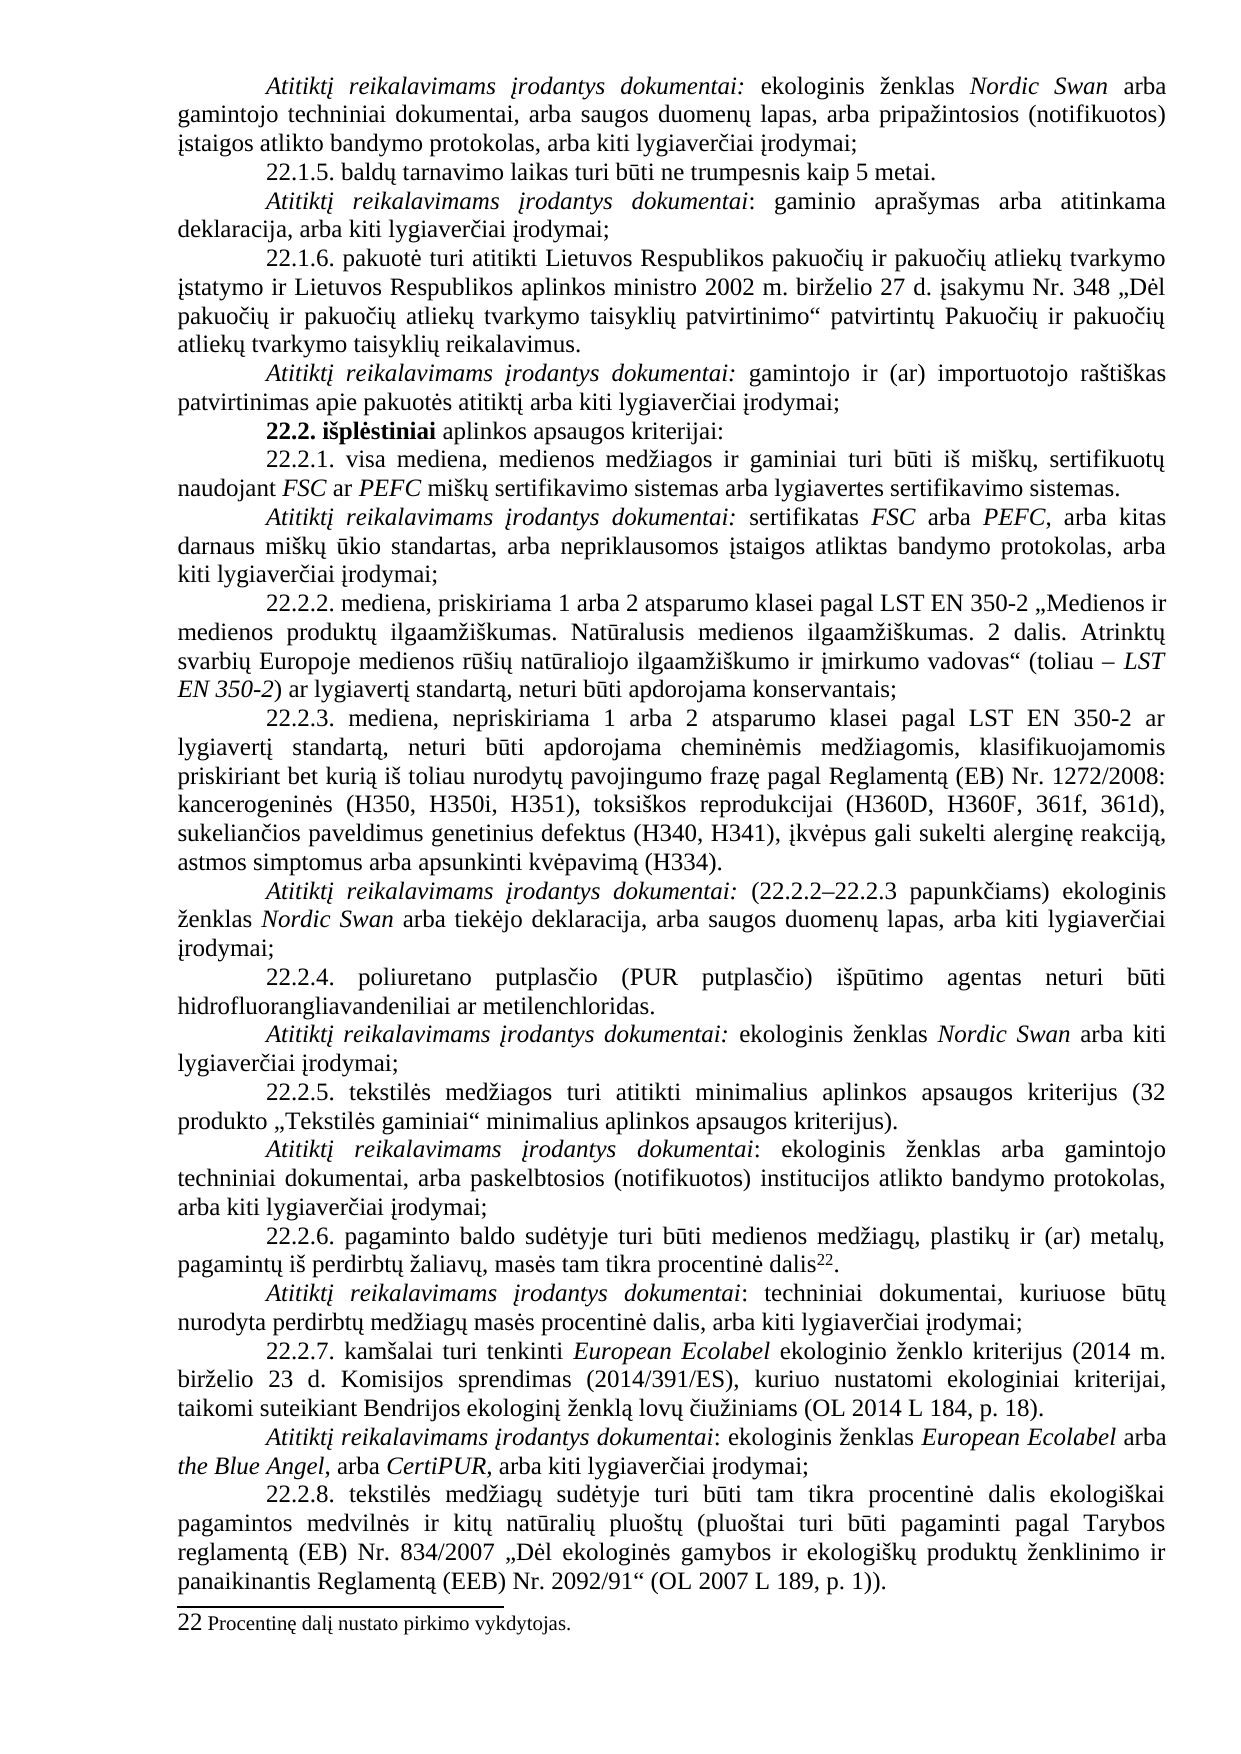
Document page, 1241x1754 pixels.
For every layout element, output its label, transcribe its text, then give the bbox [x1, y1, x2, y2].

text 22.2.1. visa mediena, medienos medžiagos ir gaminiai turi būti iš miškų, sertifikuotų naudojant FSC ar PEFC miškų sertifikavimo sistemas arba lygiavertes sertifikavimo sistemas. [177, 444, 1166, 502]
text 22.2.8. tekstilės medžiagų sudėtyje turi būti tam tikra procentinė dalis ekologiškai pagamintos medvilnės ir kitų natūralių pluoštų (pluoštai turi būti pagaminti pagal Tarybos reglamentą (EB) Nr. 834/2007 „Dėl ekologinės gamybos ir ekologiškų produktų ženklinimo ir panaikinantis Reglamentą (EEB) Nr. 2092/91“ (OL 2007 L 189, p. 1)). [177, 1479, 1166, 1594]
text Atitiktį reikalavimams įrodantys dokumentai: (22.2.2–22.2.3 papunkčiams) ekologinis ženklas Nordic Swan arba tiekėjo deklaracija, arba saugos duomenų lapas, arba kiti lygiaverčiai įrodymai; [177, 876, 1166, 962]
text 22.2. išplėstiniai aplinkos apsaugos kriterijai: [177, 416, 1166, 444]
text 22.1.5. baldų tarnavimo laikas turi būti ne trumpesnis kaip 5 metai. [177, 157, 1166, 186]
text Atitiktį reikalavimams įrodantys dokumentai: gamintojo ir (ar) importuotojo raštiškas patvirtinimas apie pakuotės atitiktį arba kiti lygiaverčiai įrodymai; [177, 358, 1166, 416]
text Atitiktį reikalavimams įrodantys dokumentai: ekologinis ženklas Nordic Swan arba kiti lygiaverčiai įrodymai; [177, 1019, 1166, 1077]
text Atitiktį reikalavimams įrodantys dokumentai: sertifikatas FSC arba PEFC, arba kitas darnaus miškų ūkio standartas, arba nepriklausomos įstaigos atliktas bandymo protokolas, arba kiti lygiaverčiai įrodymai; [177, 502, 1166, 588]
text Atitiktį reikalavimams įrodantys dokumentai: ekologinis ženklas Nordic Swan arba gamintojo techniniai dokumentai, arba saugos duomenų lapas, arba pripažintosios (notifikuotos) įstaigos atlikto bandymo protokolas, arba kiti lygiaverčiai įrodymai; [177, 71, 1166, 157]
text Atitiktį reikalavimams įrodantys dokumentai: techniniai dokumentai, kuriuose būtų nurodyta perdirbtų medžiagų masės procentinė dalis, arba kiti lygiaverčiai įrodymai; [177, 1278, 1166, 1336]
text 22.2.7. kamšalai turi tenkinti European Ecolabel ekologinio ženklo kriterijus (2014 m. birželio 23 d. Komisijos sprendimas (2014/391/ES), kuriuo nustatomi ekologiniai kriterijai, taikomi suteikiant Bendrijos ekologinį ženklą lovų čiužiniams (OL 2014 L 184, p. 18). [177, 1336, 1166, 1422]
text 22.2.6. pagaminto baldo sudėtyje turi būti medienos medžiagų, plastikų ir (ar) metalų, pagamintų iš perdirbtų žaliavų, masės tam tikra procentinė dalis. [177, 1221, 1166, 1278]
text 22.2.3. mediena, nepriskiriama 1 arba 2 atsparumo klasei pagal LST EN 350-2 ar lygiavertį standartą, neturi būti apdorojama cheminėmis medžiagomis, klasifikuojamomis priskiriant bet kurią iš toliau nurodytų pavojingumo frazę pagal Reglamentą (EB) Nr. 1272/2008: kancerogeninės (H350, H350i, H351), toksiškos reprodukcijai (H360D, H360F, 361f, 361d), sukeliančios paveldimus genetinius defektus (H340, H341), įkvėpus gali sukelti alerginę reakciją, astmos simptomus arba apsunkinti kvėpavimą (H334). [177, 703, 1166, 876]
text 22.2.4. poliuretano putplasčio (PUR putplasčio) išpūtimo agentas neturi būti hidrofluorangliavandeniliai ar metilenchloridas. [177, 962, 1166, 1019]
text Atitiktį reikalavimams įrodantys dokumentai: ekologinis ženklas arba gamintojo techniniai dokumentai, arba paskelbtosios (notifikuotos) institucijos atlikto bandymo protokolas, arba kiti lygiaverčiai įrodymai; [177, 1134, 1166, 1221]
text Atitiktį reikalavimams įrodantys dokumentai: ekologinis ženklas European Ecolabel arba the Blue Angel, arba CertiPUR, arba kiti lygiaverčiai įrodymai; [177, 1422, 1166, 1479]
text 22.1.6. pakuotė turi atitikti Lietuvos Respublikos pakuočių ir pakuočių atliekų tvarkymo įstatymo ir Lietuvos Respublikos aplinkos ministro 2002 m. birželio 27 d. įsakymu Nr. 348 „Dėl pakuočių ir pakuočių atliekų tvarkymo taisyklių patvirtinimo“ patvirtintų Pakuočių ir pakuočių atliekų tvarkymo taisyklių reikalavimus. [177, 243, 1166, 358]
text Procentinę dalį nustato pirkimo vykdytojas. [177, 1607, 1166, 1636]
text 22.2.2. mediena, priskiriama 1 arba 2 atsparumo klasei pagal LST EN 350-2 „Medienos ir medienos produktų ilgaamžiškumas. Natūralusis medienos ilgaamžiškumas. 2 dalis. Atrinktų svarbių Europoje medienos rūšių natūraliojo ilgaamžiškumo ir įmirkumo vadovas“ (toliau – LST EN 350-2) ar lygiavertį standartą, neturi būti apdorojama konservantais; [177, 588, 1166, 703]
text Atitiktį reikalavimams įrodantys dokumentai: gaminio aprašymas arba atitinkama deklaracija, arba kiti lygiaverčiai įrodymai; [177, 186, 1166, 243]
text 22.2.5. tekstilės medžiagos turi atitikti minimalius aplinkos apsaugos kriterijus (32 produkto „Tekstilės gaminiai“ minimalius aplinkos apsaugos kriterijus). [177, 1077, 1166, 1134]
